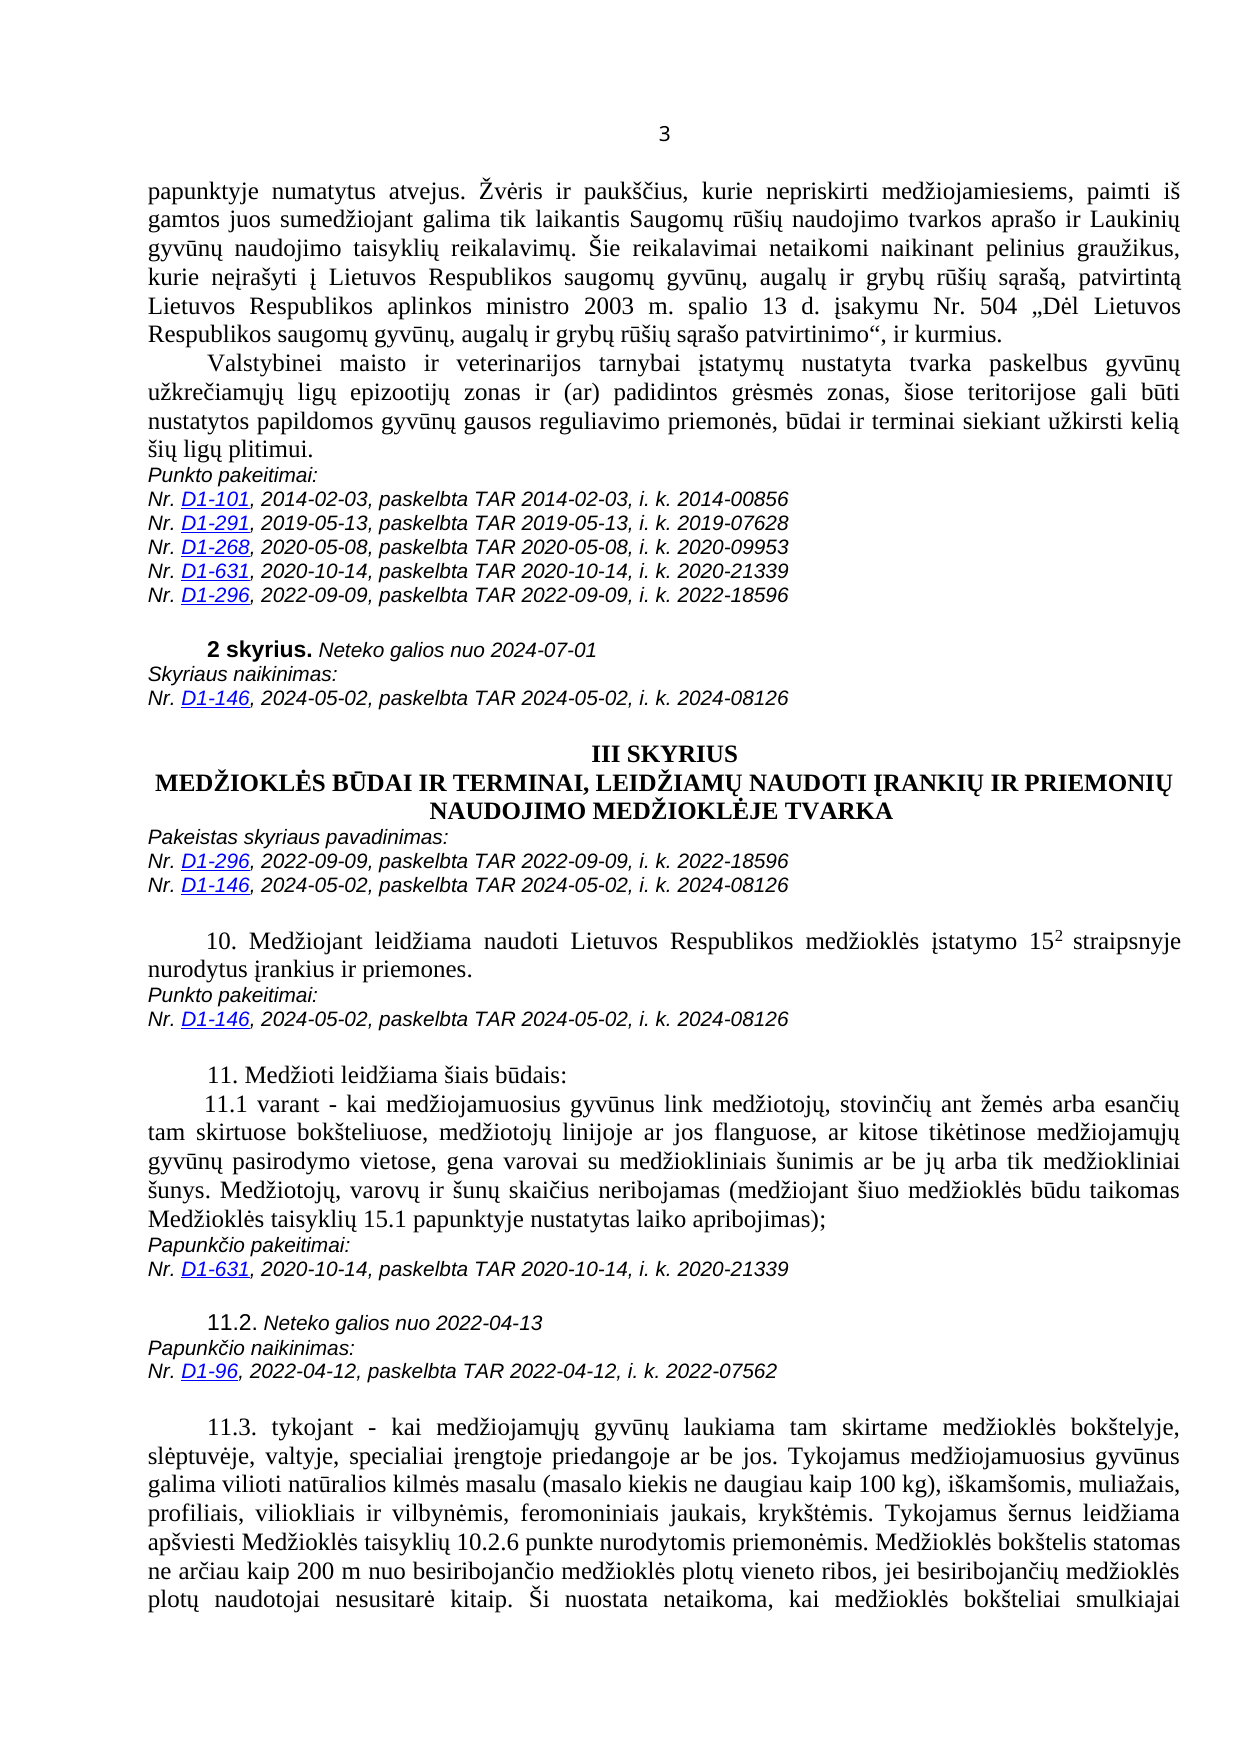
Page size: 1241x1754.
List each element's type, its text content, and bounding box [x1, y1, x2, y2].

text Nr. D1-96, 2022-04-12, paskelbta TAR 2022-04-12, i. k. 2022-07562 [148, 1359, 1181, 1383]
text papunktyje numatytus atvejus. Žvėris ir paukščius, kurie nepriskirti medžiojamiesiems, paimti iš gamtos juos sumedžiojant galima tik laikantis Saugomų rūšių naudojimo tvarkos aprašo ir Laukinių gyvūnų naudojimo taisyklių reikalavimų. Šie reikalavimai netaikomi naikinant pelinius graužikus, kurie neįrašyti į Lietuvos Respublikos saugomų gyvūnų, augalų ir grybų rūšių sąrašą, patvirtintą Lietuvos Respublikos aplinkos ministro 2003 m. spalio 13 d. įsakymu Nr. 504 „Dėl Lietuvos Respublikos saugomų gyvūnų, augalų ir grybų rūšių sąrašo patvirtinimo“, ir kurmius. [148, 176, 1181, 348]
text Papunkčio naikinimas: [148, 1335, 1181, 1359]
text MEDŽIOKLĖS BŪDAI IR TERMINAI, LEIDŽIAMŲ NAUDOTI ĮRANKIŲ IR PRIEMONIŲ NAUDOJIMO MEDŽIOKLĖJE TVARKA [148, 768, 1181, 825]
text Nr. D1-296, 2022-09-09, paskelbta TAR 2022-09-09, i. k. 2022-18596 [148, 849, 1181, 873]
text Papunkčio pakeitimai: [148, 1232, 1181, 1256]
text Skyriaus naikinimas: [148, 662, 1181, 686]
text 2 skyrius. Neteko galios nuo 2024-07-01 [148, 636, 1181, 662]
text Nr. D1-146, 2024-05-02, paskelbta TAR 2024-05-02, i. k. 2024-08126 [148, 1007, 1181, 1031]
text Nr. D1-631, 2020-10-14, paskelbta TAR 2020-10-14, i. k. 2020-21339 [148, 1256, 1181, 1280]
text Nr. D1-146, 2024-05-02, paskelbta TAR 2024-05-02, i. k. 2024-08126 [148, 686, 1181, 710]
text Nr. D1-268, 2020-05-08, paskelbta TAR 2020-05-08, i. k. 2020-09953 [148, 535, 1181, 559]
text Nr. D1-146, 2024-05-02, paskelbta TAR 2024-05-02, i. k. 2024-08126 [148, 873, 1181, 897]
text III SKYRIUS [148, 739, 1181, 768]
text Pakeistas skyriaus pavadinimas: [148, 825, 1181, 849]
text 11.2. Neteko galios nuo 2022-04-13 [148, 1309, 1181, 1335]
text Nr. D1-296, 2022-09-09, paskelbta TAR 2022-09-09, i. k. 2022-18596 [148, 583, 1181, 607]
text 11. Medžioti leidžiama šiais būdais: [148, 1060, 1181, 1089]
text Punkto pakeitimai: [148, 463, 1181, 487]
text 11.1 varant - kai medžiojamuosius gyvūnus link medžiotojų, stovinčių ant žemės arba esančių tam skirtuose bokšteliuose, medžiotojų linijoje ar jos flanguose, ar kitose tikėtinose medžiojamųjų gyvūnų pasirodymo vietose, gena varovai su medžiokliniais šunimis ar be jų arba tik medžiokliniai šunys. Medžiotojų, varovų ir šunų skaičius neribojamas (medžiojant šiuo medžioklės būdu taikomas Medžioklės taisyklių 15.1 papunktyje nustatytas laiko apribojimas); [148, 1089, 1181, 1232]
text Valstybinei maisto ir veterinarijos tarnybai įstatymų nustatyta tvarka paskelbus gyvūnų užkrečiamųjų ligų epizootijų zonas ir (ar) padidintos grėsmės zonas, šiose teritorijose gali būti nustatytos papildomos gyvūnų gausos reguliavimo priemonės, būdai ir terminai siekiant užkirsti kelią šių ligų plitimui. [148, 348, 1181, 463]
text 10. Medžiojant leidžiama naudoti Lietuvos Respublikos medžioklės įstatymo 152 straipsnyje nurodytus įrankius ir priemones. [148, 926, 1181, 983]
text Nr. D1-291, 2019-05-13, paskelbta TAR 2019-05-13, i. k. 2019-07628 [148, 511, 1181, 535]
text Nr. D1-631, 2020-10-14, paskelbta TAR 2020-10-14, i. k. 2020-21339 [148, 559, 1181, 583]
text Punkto pakeitimai: [148, 983, 1181, 1007]
text 11.3. tykojant - kai medžiojamųjų gyvūnų laukiama tam skirtame medžioklės bokštelyje, slėptuvėje, valtyje, specialiai įrengtoje priedangoje ar be jos. Tykojamus medžiojamuosius gyvūnus galima vilioti natūralios kilmės masalu (masalo kiekis ne daugiau kaip 100 kg), iškamšomis, muliažais, profiliais, viliokliais ir vilbynėmis, feromoniniais jaukais, krykštėmis. Tykojamus šernus leidžiama apšviesti Medžioklės taisyklių 10.2.6 punkte nurodytomis priemonėmis. Medžioklės bokštelis statomas ne arčiau kaip 200 m nuo besiribojančio medžioklės plotų vieneto ribos, jei besiribojančių medžioklės plotų naudotojai nesusitarė kitaip. Ši nuostata netaikoma, kai medžioklės bokšteliai smulkiajai [148, 1412, 1181, 1613]
text Nr. D1-101, 2014-02-03, paskelbta TAR 2014-02-03, i. k. 2014-00856 [148, 487, 1181, 511]
